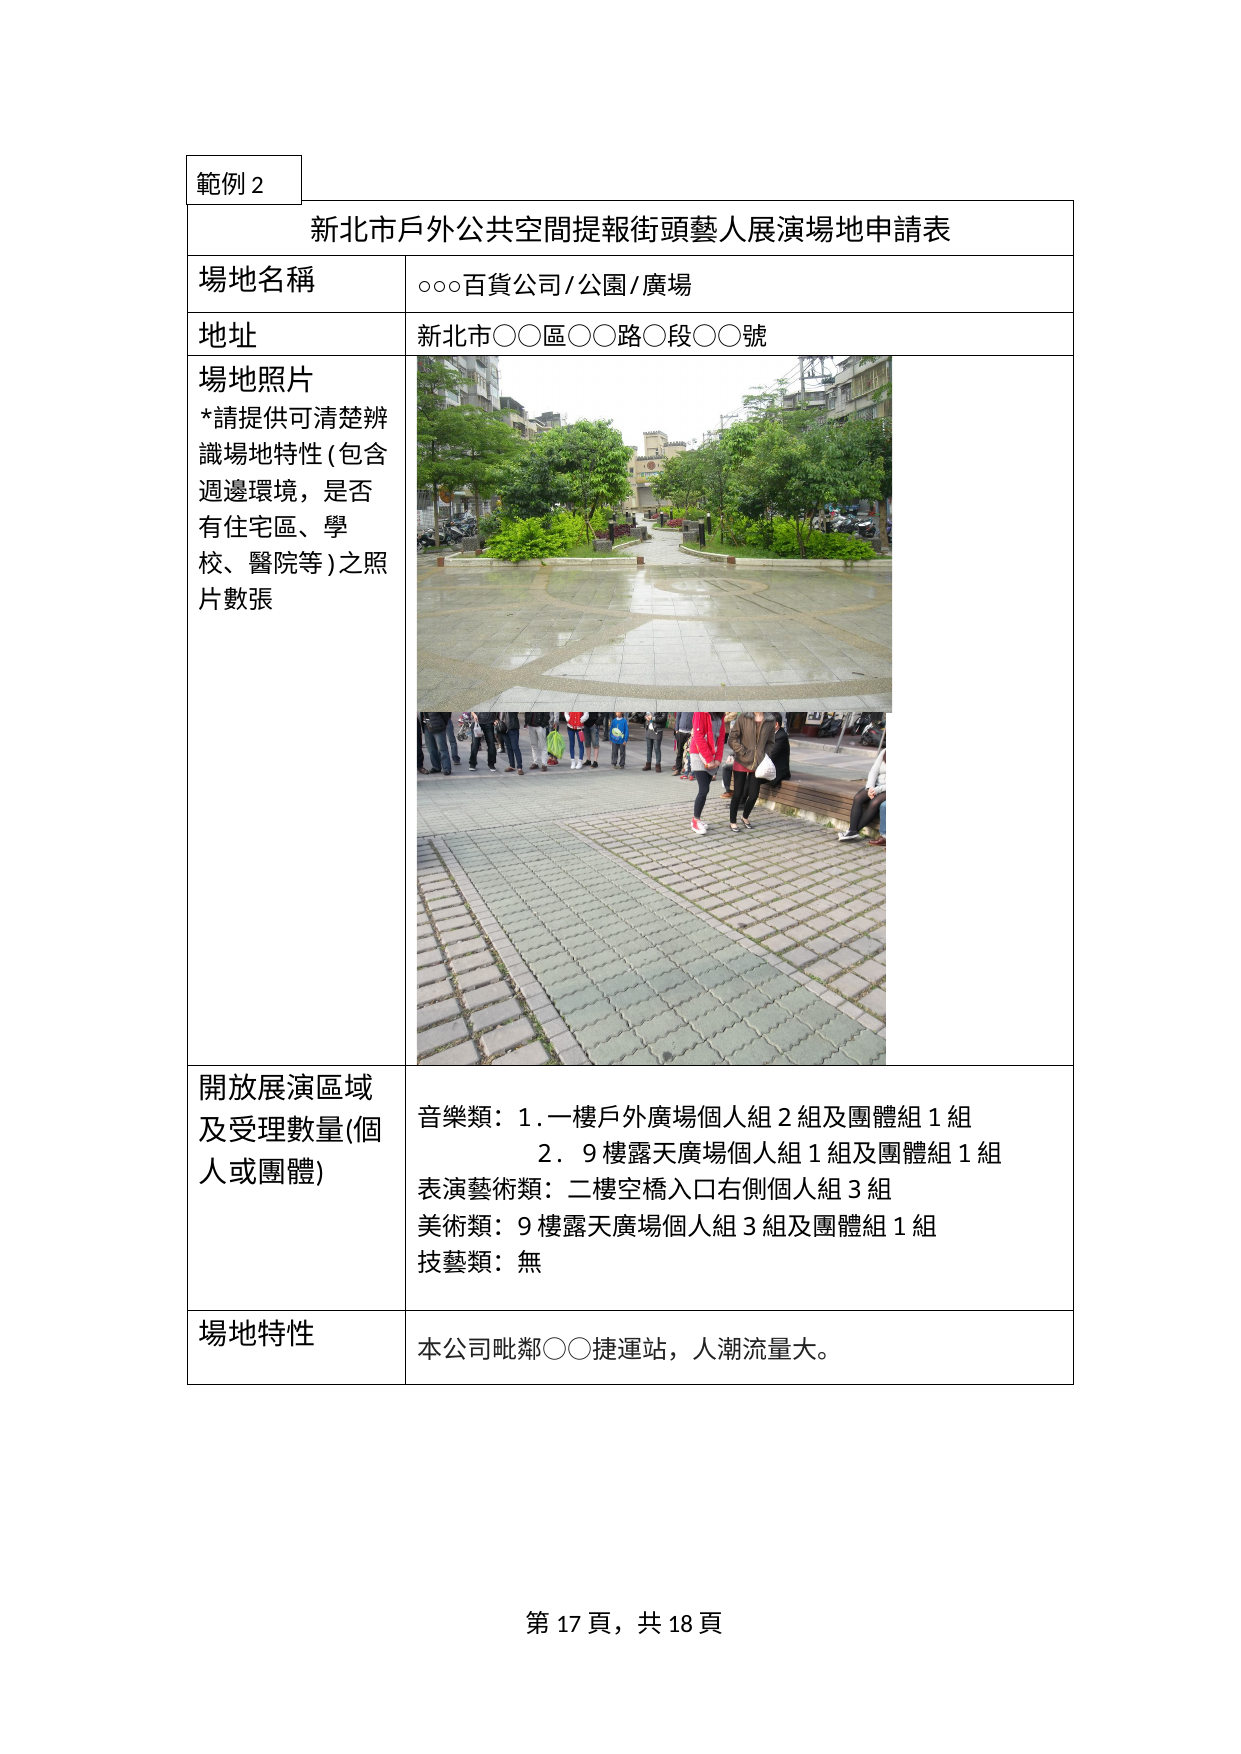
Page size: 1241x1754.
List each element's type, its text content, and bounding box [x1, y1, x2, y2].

table_cell [886, 356, 1073, 1064]
table_cell 本公司毗鄰○○捷運站，人潮流量大。 [406, 1311, 1073, 1384]
picture [416, 356, 893, 1065]
table_cell 新北市○○區○○路○段○○號 [406, 313, 1073, 355]
table_cell [406, 356, 416, 1064]
table_cell 開放展演區域及受理數量(個人或團體) [188, 1066, 405, 1310]
table_cell 音樂類：1.一樓戶外廣場個人組2組及團體組1組 2. 9樓露天廣場個人組1組及團體組1組 表演藝術類：二樓空橋入口右側個人組3組 美術類：9樓露天廣場個人組3組及團體組1組 技藝類：無 [406, 1066, 1073, 1310]
table_cell 場地特性 [188, 1311, 405, 1384]
table_cell ○○○百貨公司/公園/廣場 [406, 256, 1073, 312]
table_cell 場地名稱 [188, 256, 405, 312]
text 範例2 [196, 164, 292, 195]
table_header 新北市戶外公共空間提報街頭藝人展演場地申請表 [188, 201, 1073, 255]
table_cell 地址 [188, 313, 405, 355]
table_cell 場地照片 *請提供可清楚辨識場地特性(包含週邊環境，是否有住宅區、學校、醫院等)之照片數張 [188, 356, 405, 1064]
